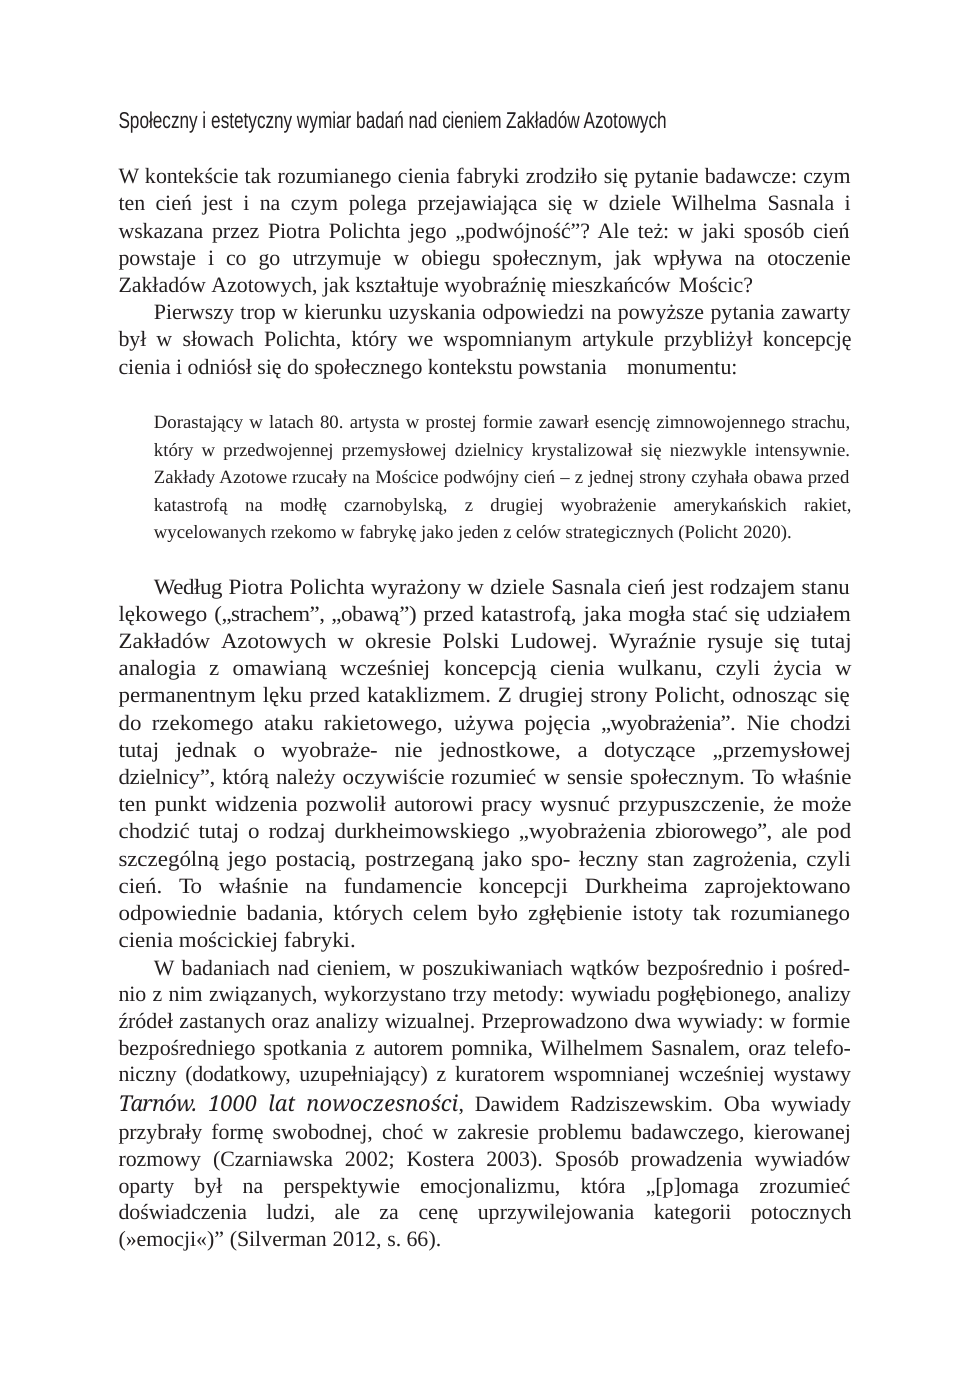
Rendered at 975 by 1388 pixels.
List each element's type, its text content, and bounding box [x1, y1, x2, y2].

subtitle Społeczny i estetyczny wymiar badań nad cieniem Zakładów Azotowych [118, 107, 962, 133]
text W kontekście tak rozumianego cienia fabryki zrodziło się pytanie badawcze: czym ten cień jest i na czym polega przejawiająca się w dziele Wilhelma Sasnala i wskazana przez Piotra Polichta jego „podwójność”? Ale też: w jaki sposób cień powstaje i co go utrzymuje w obiegu społecznym, jak wpływa na otoczenie Zakładów Azotowych, jak kształtuje wyobraźnię mieszkańców Mościc? [118, 163, 851, 297]
text W badaniach nad cieniem, w poszukiwaniach wątków bezpośrednio i pośred- nio z nim związanych, wykorzystano trzy metody: wywiadu pogłębionego, analizy źródeł zastanych oraz analizy wizualnej. Przeprowadzono dwa wywiady: w formie bezpośredniego spotkania z autorem pomnika, Wilhelmem Sasnalem, oraz telefo- niczny (dodatkowy, uzupełniający) z kuratorem wspomnianej wcześniej wystawy Tarnów. 1000 lat nowoczesności, Dawidem Radziszewskim. Oba wywiady przybrały formę swobodnej, choć w zakresie problemu badawczego, kierowanej rozmowy (Czarniawska 2002; Kostera 2003). Sposób prowadzenia wywiadów oparty był na perspektywie emocjonalizmu, która „[p]omaga zrozumieć doświadczenia ludzi, ale za cenę uprzywilejowania kategorii potocznych (»emocji«)” (Silverman 2012, s. 66). [118, 954, 852, 1251]
text Dorastający w latach 80. artysta w prostej formie zawarł esencję zimnowojennego strachu, który w przedwojennej przemysłowej dzielnicy krystalizował się niezwykle intensywnie. Zakłady Azotowe rzucały na Mościce podwójny cień – z jednej strony czyhała obawa przed katastrofą na modłę czarnobylską, z drugiej wyobrażenie amerykańskich rakiet, wycelowanych rzekomo w fabrykę jako jeden z celów strategicznych (Policht 2020). [154, 411, 851, 543]
text Pierwszy trop w kierunku uzyskania odpowiedzi na powyższe pytania zawarty był w słowach Polichta, który we wspomnianym artykule przybliżył koncepcję cienia i odniósł się do społecznego kontekstu powstania monumentu: [118, 299, 851, 379]
text Według Piotra Polichta wyrażony w dziele Sasnala cień jest rodzajem stanu lękowego („strachem”, „obawą”) przed katastrofą, jaka mogła stać się udziałem Zakładów Azotowych w okresie Polski Ludowej. Wyraźnie rysuje się tutaj analogia z omawianą wcześniej koncepcją cienia wulkanu, czyli życia w permanentnym lęku przed kataklizmem. Z drugiej strony Policht, odnosząc się do rzekomego ataku rakietowego, używa pojęcia „wyobrażenia”. Nie chodzi tutaj jednak o wyobraże- nie jednostkowe, a dotyczące „przemysłowej dzielnicy”, którą należy oczywiście rozumieć w sensie społecznym. To właśnie ten punkt widzenia pozwolił autorowi pracy wysnuć przypuszczenie, że może chodzić tutaj o rodzaj durkheimowskiego „wyobrażenia zbiorowego”, ale pod szczególną jego postacią, postrzeganą jako spo- łeczny stan zagrożenia, czyli cień. To właśnie na fundamencie koncepcji Durkheima zaprojektowano odpowiednie badania, których celem było zgłębienie istoty tak rozumianego cienia mościckiej fabryki. [118, 574, 851, 952]
